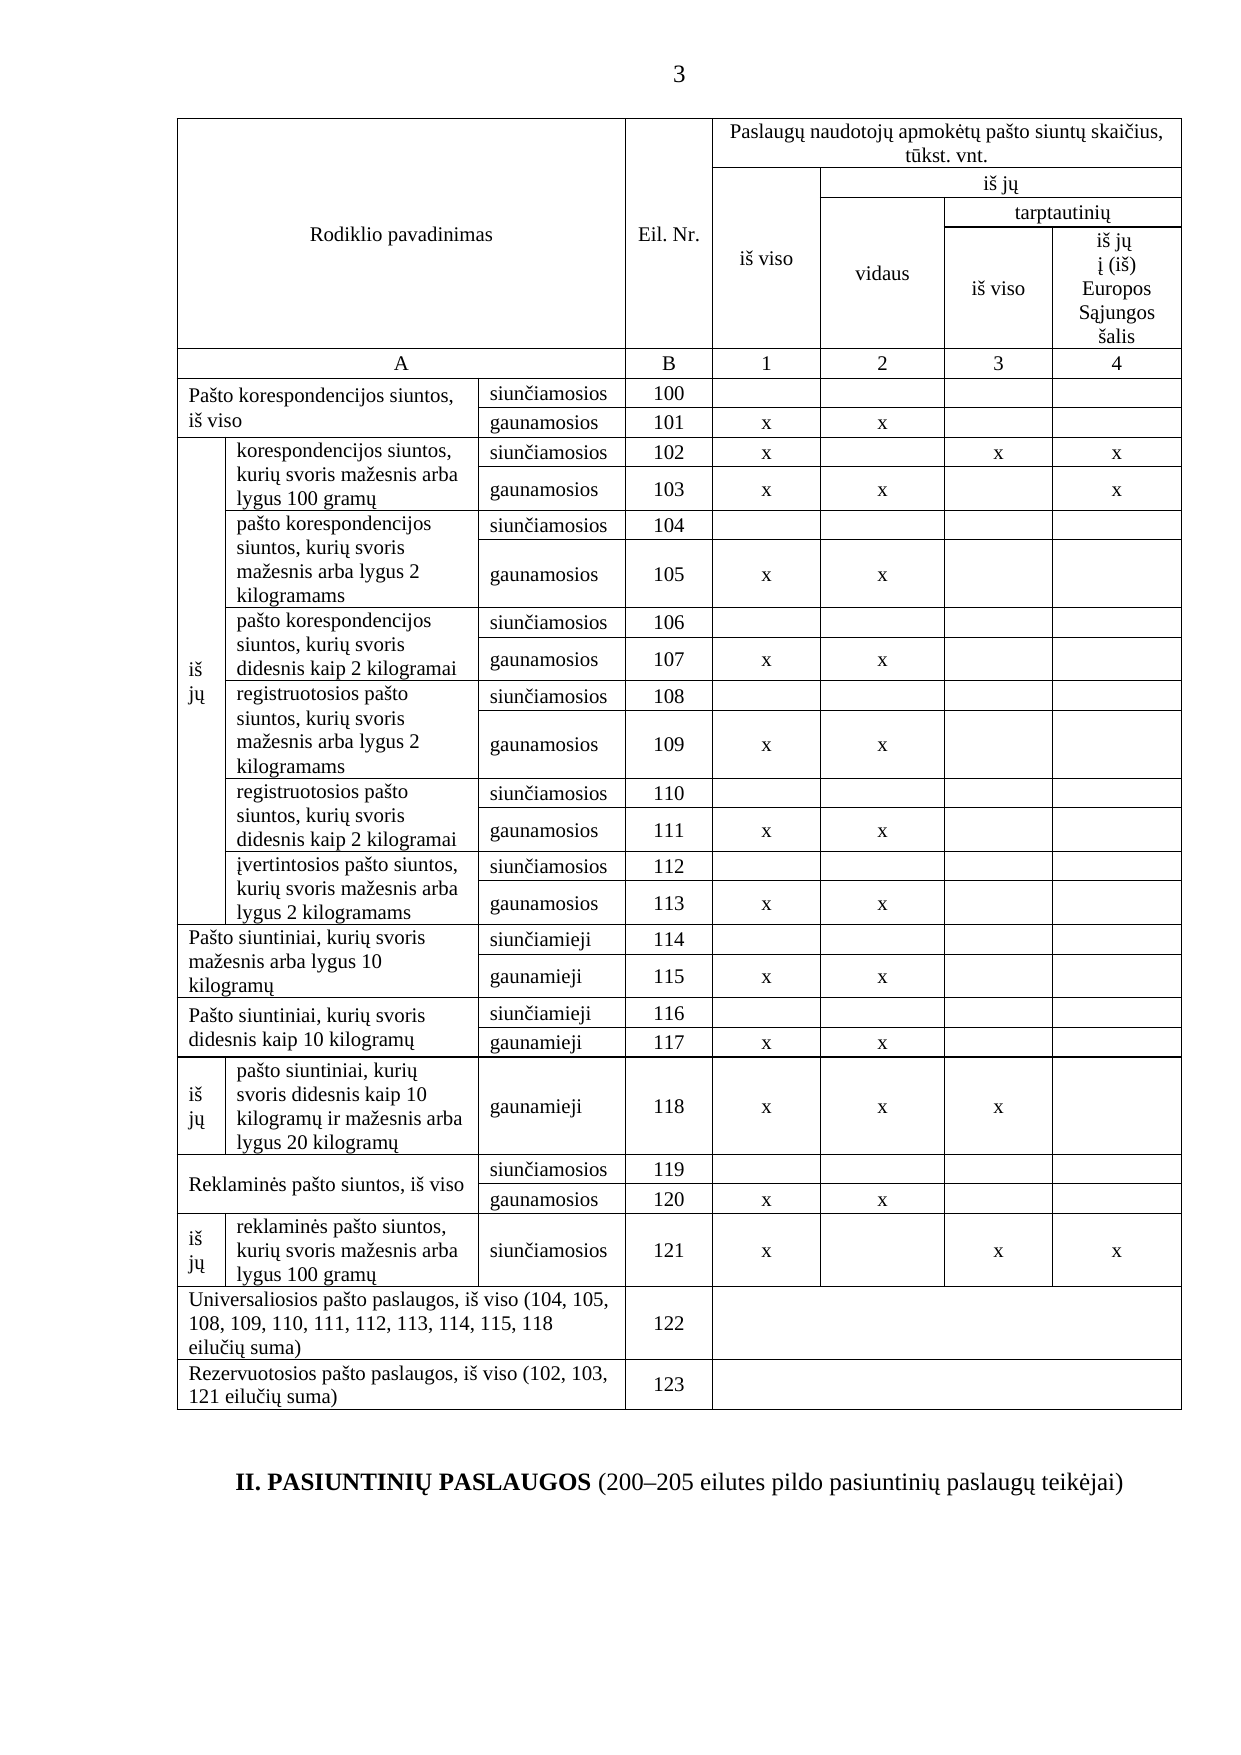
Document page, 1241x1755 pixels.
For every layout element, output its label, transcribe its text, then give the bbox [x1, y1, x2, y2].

table_cell 100 [626, 379, 712, 407]
table_cell [945, 408, 1052, 437]
table_cell 103 [626, 467, 712, 510]
table_cell [821, 681, 944, 710]
table_cell Rezervuotosios pašto paslaugos, iš viso (102, 103, 121 eilučių suma) [178, 1360, 625, 1408]
table_cell [945, 511, 1052, 539]
table_cell x [821, 1058, 944, 1154]
table_cell gaunamosios [479, 467, 625, 510]
text II. PASIUNTINIŲ PASLAUGOS (200–205 eilutes pildo pasiuntinių paslaugų teikėjai) [177, 1467, 1181, 1496]
table_cell [945, 1155, 1052, 1183]
table_cell x [821, 1028, 944, 1056]
table_cell [713, 925, 820, 954]
table_cell [945, 925, 1052, 954]
table_cell [945, 1028, 1052, 1056]
table_cell [1053, 998, 1181, 1027]
table_cell [821, 779, 944, 807]
table_cell [1053, 779, 1181, 807]
table_cell iš viso [945, 228, 1052, 348]
table_cell [945, 711, 1052, 778]
table_cell [1053, 379, 1181, 407]
table_cell 119 [626, 1155, 712, 1183]
table_cell Reklaminės pašto siuntos, iš viso [178, 1155, 478, 1213]
table_cell [713, 779, 820, 807]
table_cell pašto siuntiniai, kurių svoris didesnis kaip 10 kilogramų ir mažesnis arba lygus 20 kilogramų [226, 1058, 478, 1154]
table_cell [713, 681, 820, 710]
table_cell 101 [626, 408, 712, 437]
table_cell Universaliosios pašto paslaugos, iš viso (104, 105, 108, 109, 110, 111, 112, 113, 114, 115, 118 eilučių suma) [178, 1287, 625, 1359]
table_cell x [713, 1184, 820, 1213]
table_cell 122 [626, 1287, 712, 1359]
table_cell [1053, 881, 1181, 924]
table_cell iš jų į (iš) Europos Sąjungos šalis [1053, 228, 1181, 348]
table_cell iš viso [713, 168, 820, 348]
table_cell 106 [626, 608, 712, 637]
table_cell Pašto siuntiniai, kurių svoris didesnis kaip 10 kilogramų [178, 998, 478, 1056]
table_cell [945, 955, 1052, 997]
table_cell [821, 925, 944, 954]
table_cell iš jų [821, 168, 1181, 197]
table_cell x [821, 408, 944, 437]
table_cell [713, 852, 820, 880]
table_cell [821, 608, 944, 637]
table_cell [1053, 808, 1181, 851]
table_cell [821, 1155, 944, 1183]
table_cell x [821, 711, 944, 778]
table_header Eil. Nr. [626, 119, 712, 348]
table_cell x [821, 467, 944, 510]
table_cell [1053, 955, 1181, 997]
table_cell siunčiamosios [479, 1155, 625, 1183]
table_cell [945, 379, 1052, 407]
table_cell 1 [713, 349, 820, 377]
table_cell Pašto siuntiniai, kurių svoris mažesnis arba lygus 10 kilogramų [178, 925, 478, 997]
table_cell x [713, 408, 820, 437]
table_cell gaunamieji [479, 1058, 625, 1154]
table_cell [1053, 1155, 1181, 1183]
table_cell [1053, 540, 1181, 607]
table_cell siunčiamieji [479, 925, 625, 954]
table_cell 113 [626, 881, 712, 924]
table_cell [1053, 1028, 1181, 1056]
table_cell 104 [626, 511, 712, 539]
table_cell [1053, 925, 1181, 954]
table_cell siunčiamosios [479, 852, 625, 880]
table_cell korespondencijos siuntos, kurių svoris mažesnis arba lygus 100 gramų [226, 438, 478, 510]
table_cell x [713, 1058, 820, 1154]
table_cell siunčiamosios [479, 511, 625, 539]
table_cell x [1053, 467, 1181, 510]
table_cell x [821, 808, 944, 851]
table_cell x [945, 1058, 1052, 1154]
table_cell registruotosios pašto siuntos, kurių svoris mažesnis arba lygus 2 kilogramams [226, 681, 478, 778]
table_cell 118 [626, 1058, 712, 1154]
table_cell gaunamieji [479, 1028, 625, 1056]
table_cell [945, 540, 1052, 607]
table_cell [821, 1214, 944, 1286]
table_cell [1053, 852, 1181, 880]
table_cell [821, 998, 944, 1027]
table_cell siunčiamosios [479, 681, 625, 710]
table_cell 116 [626, 998, 712, 1027]
table_cell siunčiamosios [479, 1214, 625, 1286]
table_cell iš jų [178, 1214, 225, 1286]
table_cell Pašto korespondencijos siuntos, iš viso [178, 379, 478, 437]
table_cell x [1053, 438, 1181, 466]
table_cell [945, 638, 1052, 680]
table_cell [1053, 638, 1181, 680]
table_cell x [945, 438, 1052, 466]
table_cell [945, 608, 1052, 637]
table_cell x [821, 955, 944, 997]
table_cell 3 [945, 349, 1052, 377]
table_cell [1053, 408, 1181, 437]
table_cell įvertintosios pašto siuntos, kurių svoris mažesnis arba lygus 2 kilogramams [226, 852, 478, 924]
table_cell 108 [626, 681, 712, 710]
table_cell pašto korespondencijos siuntos, kurių svoris didesnis kaip 2 kilogramai [226, 608, 478, 680]
table_cell 115 [626, 955, 712, 997]
table_cell x [945, 1214, 1052, 1286]
table_cell [713, 1155, 820, 1183]
table_cell siunčiamosios [479, 779, 625, 807]
table_cell x [713, 955, 820, 997]
table_cell 105 [626, 540, 712, 607]
table_cell [945, 808, 1052, 851]
table_cell [945, 467, 1052, 510]
table_cell [945, 681, 1052, 710]
table_cell gaunamosios [479, 808, 625, 851]
table_cell x [713, 540, 820, 607]
table_cell [1053, 608, 1181, 637]
table_cell 111 [626, 808, 712, 851]
table_cell [945, 881, 1052, 924]
table_cell x [821, 1184, 944, 1213]
table_cell 2 [821, 349, 944, 377]
table_cell [1053, 681, 1181, 710]
table_cell x [713, 808, 820, 851]
table_cell gaunamosios [479, 540, 625, 607]
table_cell [1053, 1184, 1181, 1213]
table_cell gaunamieji [479, 955, 625, 997]
table_cell [821, 379, 944, 407]
table_cell x [713, 467, 820, 510]
table_cell gaunamosios [479, 408, 625, 437]
table_cell registruotosios pašto siuntos, kurių svoris didesnis kaip 2 kilogramai [226, 779, 478, 851]
table_cell [1053, 511, 1181, 539]
table_cell x [713, 638, 820, 680]
table_cell A [178, 349, 625, 377]
table_cell x [821, 881, 944, 924]
table_cell siunčiamieji [479, 998, 625, 1027]
table_cell 102 [626, 438, 712, 466]
table_cell x [821, 540, 944, 607]
table_cell 107 [626, 638, 712, 680]
table_cell 117 [626, 1028, 712, 1056]
table_cell B [626, 349, 712, 377]
table_cell vidaus [821, 198, 944, 348]
table_cell [713, 1287, 1181, 1359]
table_cell x [713, 881, 820, 924]
table_cell x [821, 638, 944, 680]
table_cell 120 [626, 1184, 712, 1213]
table_cell x [713, 711, 820, 778]
table_cell [713, 608, 820, 637]
table_cell [945, 1184, 1052, 1213]
table_cell gaunamosios [479, 881, 625, 924]
table_cell gaunamosios [479, 711, 625, 778]
table_cell siunčiamosios [479, 438, 625, 466]
table_cell [713, 998, 820, 1027]
table_cell [821, 852, 944, 880]
table_cell gaunamosios [479, 1184, 625, 1213]
table_cell 121 [626, 1214, 712, 1286]
table_cell x [1053, 1214, 1181, 1286]
table_cell [713, 379, 820, 407]
table_cell [821, 511, 944, 539]
table_cell pašto korespondencijos siuntos, kurių svoris mažesnis arba lygus 2 kilogramams [226, 511, 478, 607]
table_cell 112 [626, 852, 712, 880]
table_header Rodiklio pavadinimas [178, 119, 625, 348]
table_cell 114 [626, 925, 712, 954]
table_cell iš jų [178, 1058, 225, 1154]
table_cell 109 [626, 711, 712, 778]
table_cell [945, 998, 1052, 1027]
table_cell [945, 852, 1052, 880]
table_cell reklaminės pašto siuntos, kurių svoris mažesnis arba lygus 100 gramų [226, 1214, 478, 1286]
table_cell [1053, 711, 1181, 778]
table_cell 4 [1053, 349, 1181, 377]
table_cell x [713, 438, 820, 466]
table_cell x [713, 1214, 820, 1286]
table_cell [713, 1360, 1181, 1408]
table_cell 110 [626, 779, 712, 807]
table_cell gaunamosios [479, 638, 625, 680]
table_cell siunčiamosios [479, 379, 625, 407]
table_cell 123 [626, 1360, 712, 1408]
table_cell siunčiamosios [479, 608, 625, 637]
table_cell iš jų [178, 438, 225, 924]
table_cell [1053, 1058, 1181, 1154]
table_cell tarptautinių [945, 198, 1181, 226]
table_cell [821, 438, 944, 466]
table_cell [713, 511, 820, 539]
table_cell x [713, 1028, 820, 1056]
table_cell [945, 779, 1052, 807]
table_header Paslaugų naudotojų apmokėtų pašto siuntų skaičius, tūkst. vnt. [713, 119, 1181, 167]
